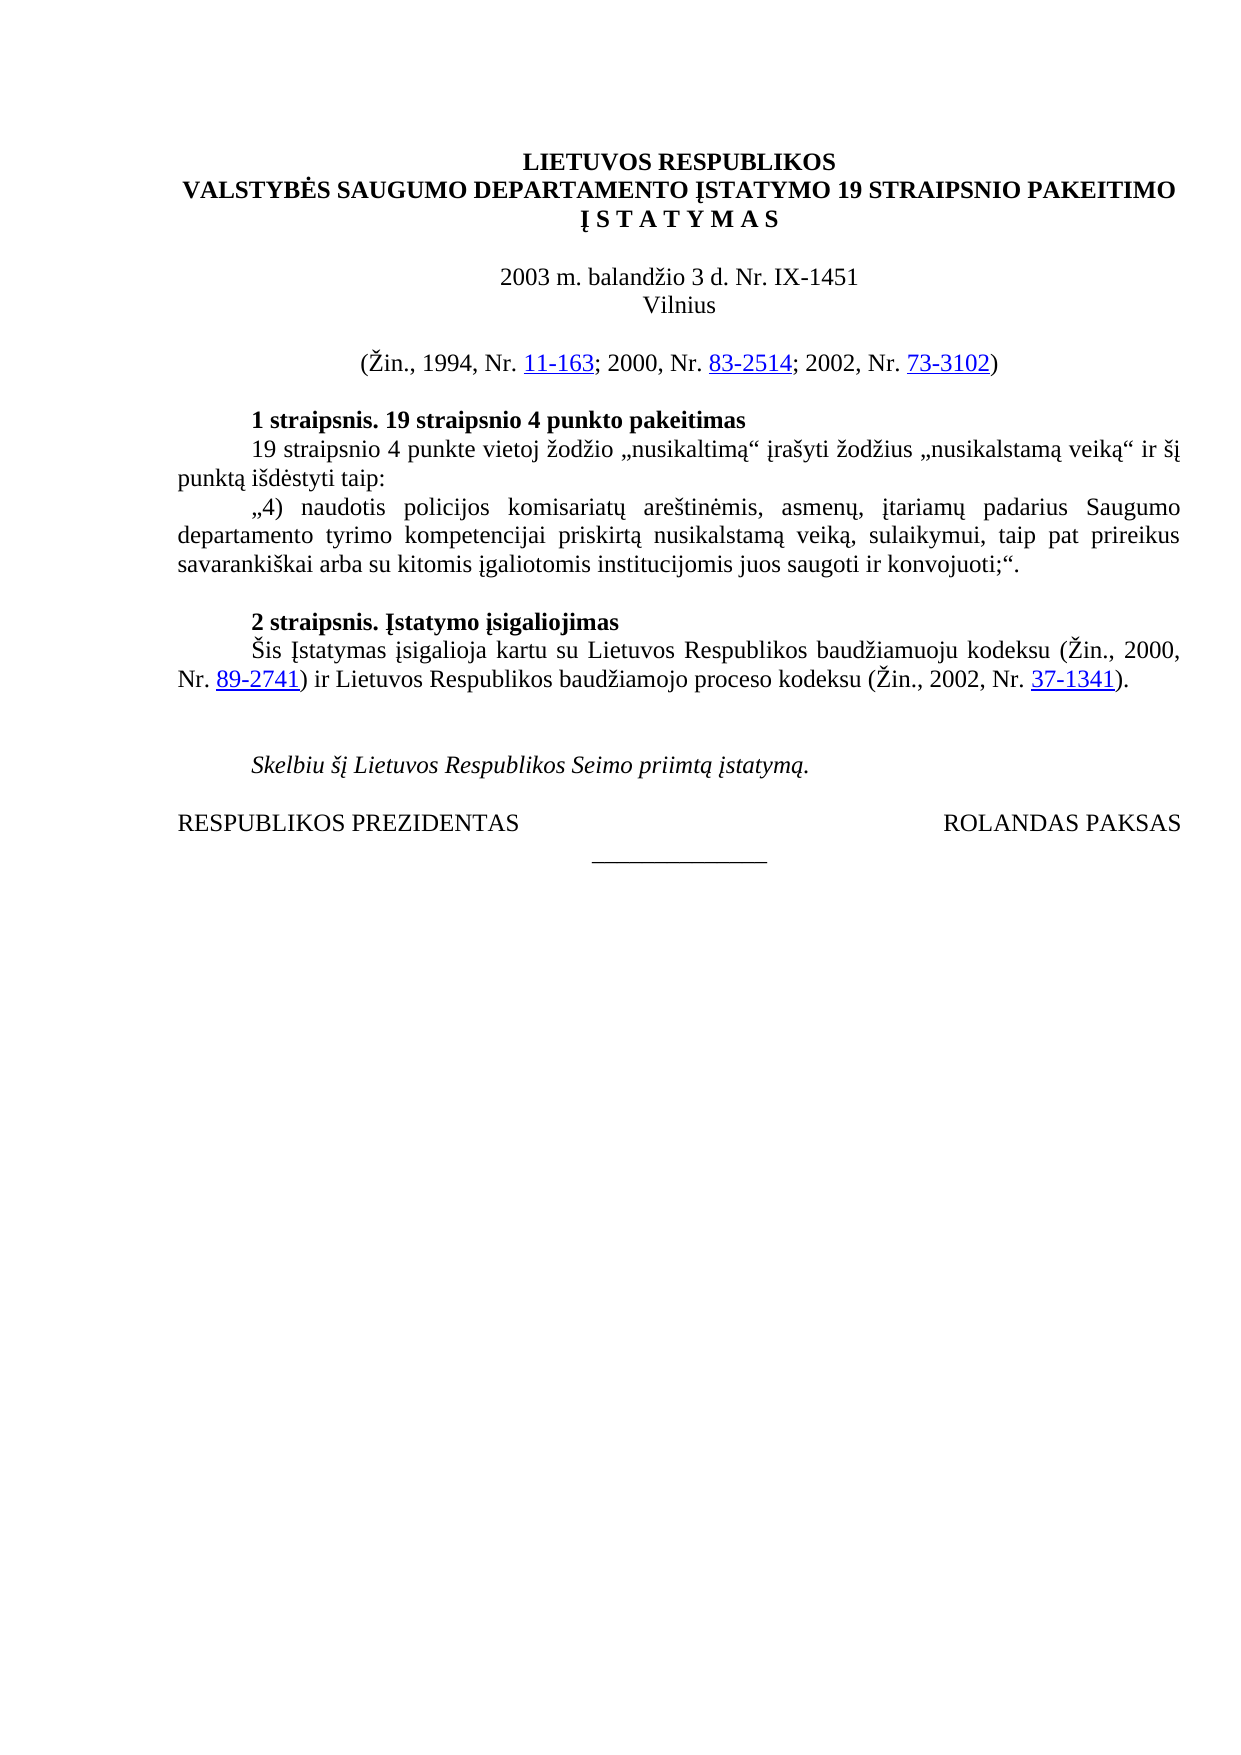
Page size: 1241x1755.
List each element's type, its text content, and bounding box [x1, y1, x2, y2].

text Vilnius [177, 291, 1181, 319]
text 19 straipsnio 4 punkte vietoj žodžio „nusikaltimą“ įrašyti žodžius „nusikalstamą veiką“ ir šį punktą išdėstyti taip: [177, 434, 1181, 492]
text (Žin., 1994, Nr. 11-163; 2000, Nr. 83-2514; 2002, Nr. 73-3102) [177, 348, 1181, 377]
text Į S T A T Y M A S [177, 204, 1181, 233]
text VALSTYBĖS SAUGUMO DEPARTAMENTO ĮSTATYMO 19 STRAIPSNIO PAKEITIMO [177, 176, 1181, 204]
text 2 straipsnis. Įstatymo įsigaliojimas [177, 607, 1181, 636]
text „4) naudotis policijos komisariatų areštinėmis, asmenų, įtariamų padarius Saugumo departamento tyrimo kompetencijai priskirtą nusikalstamą veiką, sulaikymui, taip pat prireikus savarankiškai arba su kitomis įgaliotomis institucijomis juos saugoti ir konvojuoti;“. [177, 492, 1181, 578]
text RESPUBLIKOS PREZIDENTAS ROLANDAS PAKSAS [177, 808, 1181, 837]
text 1 straipsnis. 19 straipsnio 4 punkto pakeitimas [177, 406, 1181, 434]
text Skelbiu šį Lietuvos Respublikos Seimo priimtą įstatymą. [177, 751, 1181, 779]
text Šis Įstatymas įsigalioja kartu su Lietuvos Respublikos baudžiamuoju kodeksu (Žin., 2000, Nr. 89-2741) ir Lietuvos Respublikos baudžiamojo proceso kodeksu (Žin., 2002, Nr. 37-1341). [177, 636, 1181, 693]
text 2003 m. balandžio 3 d. Nr. IX-1451 [177, 262, 1181, 291]
text LIETUVOS RESPUBLIKOS [177, 147, 1181, 176]
text ______________ [177, 837, 1181, 866]
